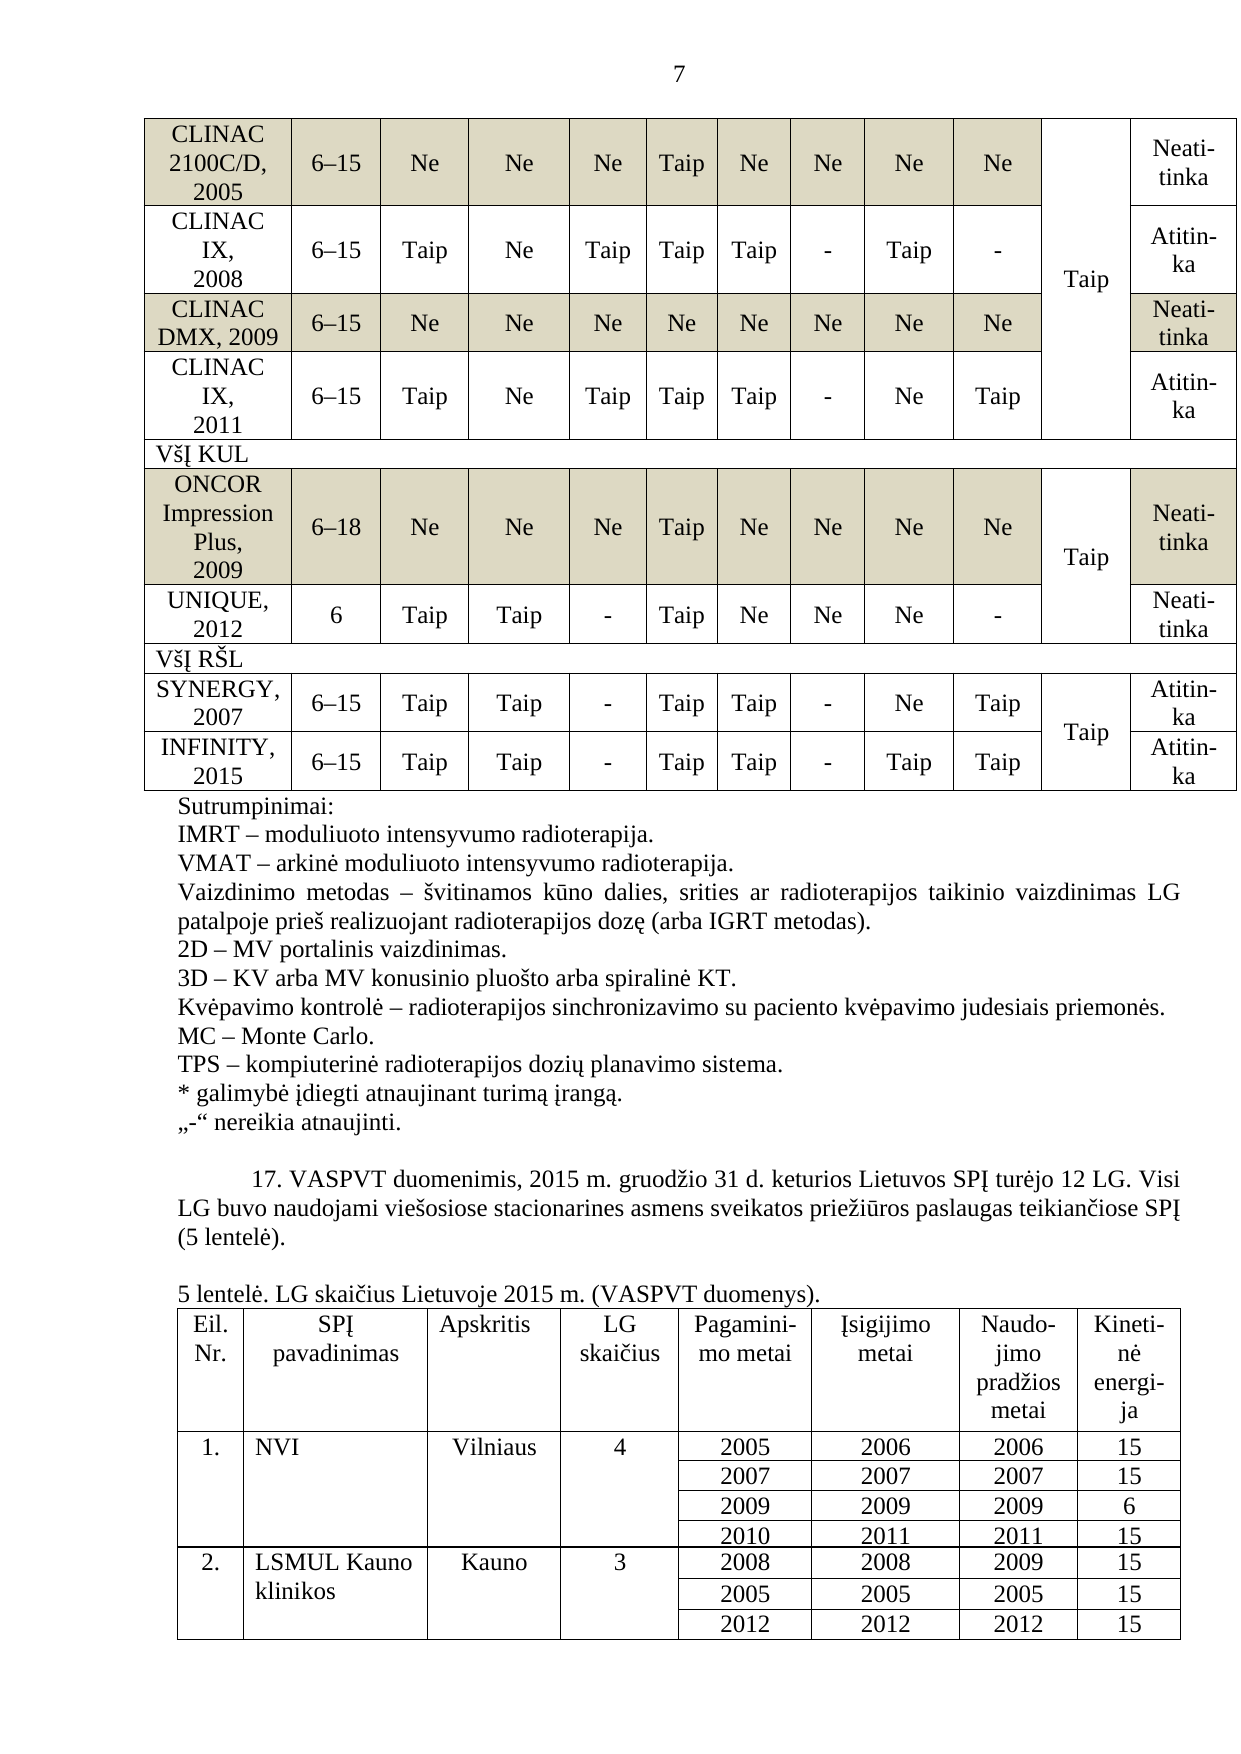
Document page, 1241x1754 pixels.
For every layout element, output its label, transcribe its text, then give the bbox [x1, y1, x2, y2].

table_cell Taip [647, 732, 717, 790]
table_cell 2006 [812, 1432, 959, 1460]
table_cell Atitin-ka [1131, 732, 1236, 790]
table_cell Ne [954, 119, 1041, 205]
table_cell 15 [1078, 1579, 1180, 1608]
table_cell Taip [647, 585, 717, 643]
table_cell 6 [292, 585, 380, 643]
table_header LG skaičius [561, 1309, 678, 1431]
table_cell CLINAC 2100C/D, 2005 [145, 119, 291, 205]
table_cell Ne [381, 469, 468, 584]
table_cell Taip [647, 674, 717, 731]
table_cell VšĮ KUL [145, 440, 1236, 468]
table_cell Ne [718, 119, 790, 205]
text 3D – KV arba MV konusinio pluošto arba spiralinė KT. [177, 963, 1181, 992]
table_cell CLINAC IX, 2008 [145, 206, 291, 293]
table_cell Taip [718, 352, 790, 438]
table_cell Taip [647, 469, 717, 584]
table_cell Taip [1042, 469, 1130, 643]
table_cell 2009 [679, 1491, 811, 1520]
table_cell Taip [647, 206, 717, 293]
table_cell 1. [178, 1432, 243, 1546]
table_cell Ne [865, 469, 953, 584]
table_cell 6–15 [292, 119, 380, 205]
table_cell 2005 [679, 1432, 811, 1460]
table_cell Ne [865, 674, 953, 731]
text IMRT – moduliuoto intensyvumo radioterapija. [177, 819, 1181, 848]
table_cell ONCOR Impression Plus, 2009 [145, 469, 291, 584]
table_cell - [954, 585, 1041, 643]
table_cell Taip [954, 352, 1041, 438]
table_cell 2012 [812, 1610, 959, 1639]
table_cell 2007 [812, 1461, 959, 1490]
text TPS – kompiuterinė radioterapijos dozių planavimo sistema. [177, 1049, 1181, 1078]
table_cell CLINAC IX, 2011 [145, 352, 291, 438]
table_cell 6–15 [292, 732, 380, 790]
table_cell Taip [1042, 119, 1130, 438]
table_cell - [570, 674, 646, 731]
table_cell Ne [718, 585, 790, 643]
table_cell Ne [647, 294, 717, 351]
table_cell 2007 [960, 1461, 1077, 1490]
table_cell 15 [1078, 1461, 1180, 1490]
table_cell Neati-tinka [1131, 585, 1236, 643]
table_cell 2006 [960, 1432, 1077, 1460]
table_cell Taip [865, 732, 953, 790]
table_cell Ne [865, 585, 953, 643]
table_cell CLINAC DMX, 2009 [145, 294, 291, 351]
table_cell Ne [791, 469, 864, 584]
table_header Įsigijimo metai [812, 1309, 959, 1431]
table_cell VšĮ RŠL [145, 644, 1236, 673]
table_cell 2008 [812, 1548, 959, 1578]
table_header Naudo-jimo pradžios metai [960, 1309, 1077, 1431]
table_cell 3 [561, 1548, 678, 1639]
table_cell Neati-tinka [1131, 119, 1236, 205]
table_cell Ne [954, 294, 1041, 351]
table_cell Neati-tinka [1131, 294, 1236, 351]
table_cell 2008 [679, 1548, 811, 1578]
table_cell Ne [469, 469, 569, 584]
table_cell NVI [244, 1432, 427, 1546]
table_cell Ne [570, 469, 646, 584]
table_cell Ne [954, 469, 1041, 584]
table_cell Ne [469, 119, 569, 205]
table_cell Taip [570, 206, 646, 293]
table_cell Neati-tinka [1131, 469, 1236, 584]
table_cell Taip [381, 732, 468, 790]
table_cell - [570, 585, 646, 643]
table_cell 2009 [960, 1548, 1077, 1578]
table_cell Taip [954, 732, 1041, 790]
table_cell Ne [865, 352, 953, 438]
table_cell Taip [647, 352, 717, 438]
table_cell SYNERGY, 2007 [145, 674, 291, 731]
table_header Apskritis [428, 1309, 560, 1431]
table_header SPĮ pavadinimas [244, 1309, 427, 1431]
table_cell 15 [1078, 1610, 1180, 1639]
table_cell - [791, 352, 864, 438]
table_header Pagamini-mo metai [679, 1309, 811, 1431]
table_cell Ne [718, 469, 790, 584]
table_cell 2011 [960, 1521, 1077, 1546]
table_cell Ne [865, 294, 953, 351]
table_header Eil. Nr. [178, 1309, 243, 1431]
table_cell 6–18 [292, 469, 380, 584]
table_cell 2. [178, 1548, 243, 1639]
table_cell Taip [570, 352, 646, 438]
text 17. VASPVT duomenimis, 2015 m. gruodžio 31 d. keturios Lietuvos SPĮ turėjo 12 LG. Visi LG buvo naudojami viešosiose stacionarines asmens sveikatos priežiūros paslaugas teikiančiose SPĮ (5 lentelė). [177, 1164, 1181, 1251]
table_cell Taip [381, 352, 468, 438]
table_cell Taip [718, 206, 790, 293]
table_cell INFINITY, 2015 [145, 732, 291, 790]
table_cell - [791, 732, 864, 790]
table_cell Ne [865, 119, 953, 205]
table_cell 6 [1078, 1491, 1180, 1520]
table_cell Taip [381, 585, 468, 643]
table_cell Atitin-ka [1131, 674, 1236, 731]
table_cell Taip [469, 674, 569, 731]
table_cell - [791, 206, 864, 293]
table_cell 2012 [960, 1610, 1077, 1639]
text * galimybė įdiegti atnaujinant turimą įrangą. [177, 1078, 1181, 1107]
table_cell 2007 [679, 1461, 811, 1490]
table_cell Atitin-ka [1131, 206, 1236, 293]
table_cell 6–15 [292, 206, 380, 293]
text VMAT – arkinė moduliuoto intensyvumo radioterapija. [177, 848, 1181, 877]
table_cell Kauno [428, 1548, 560, 1639]
table_cell Taip [718, 674, 790, 731]
table_cell Ne [469, 294, 569, 351]
text Kvėpavimo kontrolė – radioterapijos sinchronizavimo su paciento kvėpavimo judesiais priemonės. MC – Monte Carlo. [177, 992, 1181, 1049]
table_cell 2011 [812, 1521, 959, 1546]
table_cell 6–15 [292, 674, 380, 731]
text 2D – MV portalinis vaizdinimas. [177, 934, 1181, 963]
text Vaizdinimo metodas – švitinamos kūno dalies, srities ar radioterapijos taikinio vaizdinimas LG patalpoje prieš realizuojant radioterapijos dozę (arba IGRT metodas). [177, 877, 1181, 934]
table_cell Atitin-ka [1131, 352, 1236, 438]
text 5 lentelė. LG skaičius Lietuvoje 2015 m. (VASPVT duomenys). [177, 1279, 1181, 1308]
table_cell Taip [954, 674, 1041, 731]
table_cell Taip [1042, 674, 1130, 790]
table_cell - [570, 732, 646, 790]
table_cell Ne [791, 585, 864, 643]
table_cell Ne [469, 352, 569, 438]
table_cell Taip [381, 206, 468, 293]
table_cell Taip [647, 119, 717, 205]
text „-“ nereikia atnaujinti. [177, 1107, 1181, 1136]
table_cell 2009 [812, 1491, 959, 1520]
table_cell Vilniaus [428, 1432, 560, 1546]
table_cell Taip [718, 732, 790, 790]
table_cell - [791, 674, 864, 731]
table_cell 6–15 [292, 352, 380, 438]
table_cell Ne [570, 294, 646, 351]
table_cell 15 [1078, 1548, 1180, 1578]
table_cell LSMUL Kauno klinikos [244, 1548, 427, 1639]
table_cell Ne [469, 206, 569, 293]
table_cell 2005 [812, 1579, 959, 1608]
table_cell Ne [791, 294, 864, 351]
table_header Kineti-nė energi-ja [1078, 1309, 1180, 1431]
table_cell 6–15 [292, 294, 380, 351]
table_cell 4 [561, 1432, 678, 1546]
table_cell Ne [381, 294, 468, 351]
table_cell 15 [1078, 1432, 1180, 1460]
table_cell Ne [381, 119, 468, 205]
table_cell 15 [1078, 1521, 1180, 1546]
table_cell Taip [865, 206, 953, 293]
table_cell Ne [570, 119, 646, 205]
text Sutrumpinimai: [177, 791, 1181, 819]
table_cell - [954, 206, 1041, 293]
table_cell Taip [469, 732, 569, 790]
table_cell Ne [718, 294, 790, 351]
table_cell UNIQUE, 2012 [145, 585, 291, 643]
table_cell 2009 [960, 1491, 1077, 1520]
table_cell 2005 [960, 1579, 1077, 1608]
table_cell 2012 [679, 1610, 811, 1639]
table_cell Ne [791, 119, 864, 205]
table_cell Taip [381, 674, 468, 731]
table_cell Taip [469, 585, 569, 643]
table_cell 2010 [679, 1521, 811, 1546]
table_cell 2005 [679, 1579, 811, 1608]
